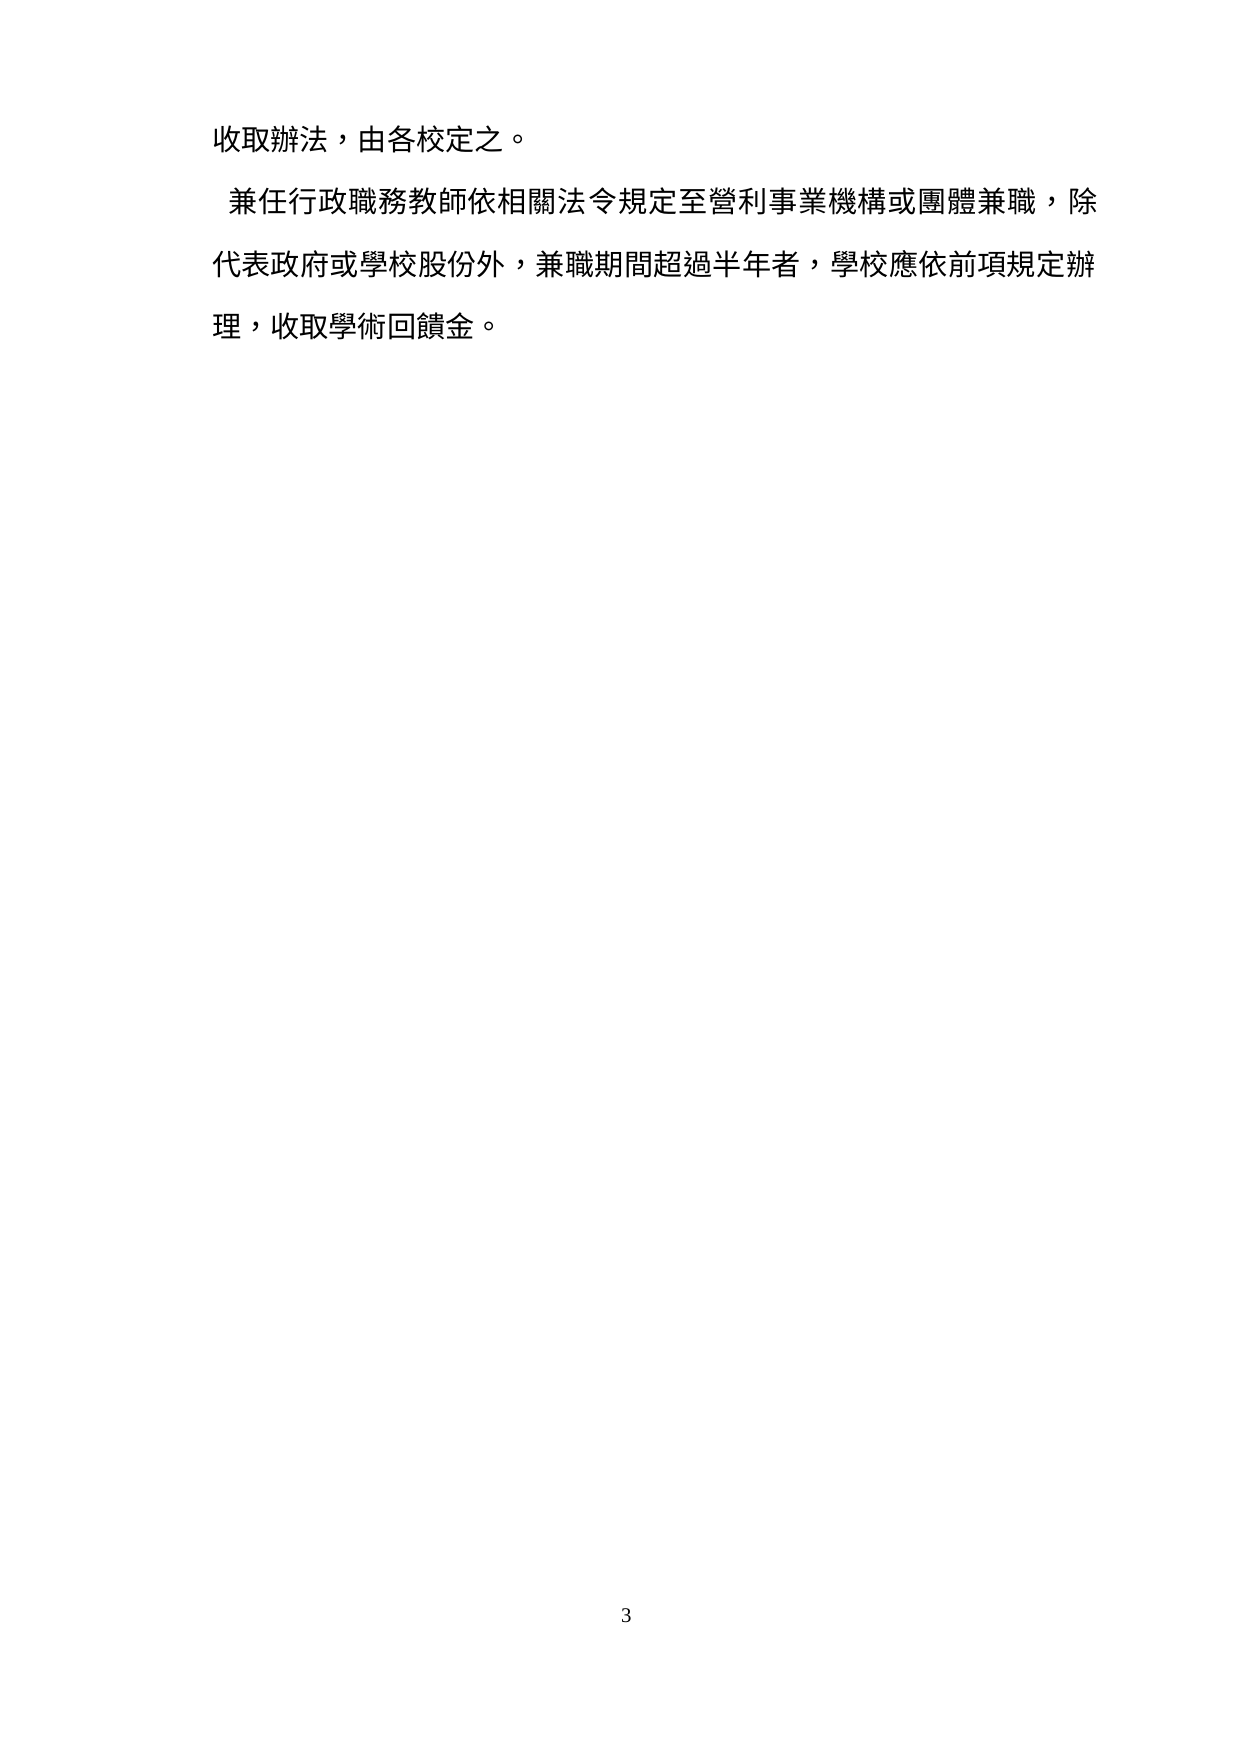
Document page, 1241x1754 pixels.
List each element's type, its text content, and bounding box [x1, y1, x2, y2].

text 十、未兼任行政職務教師依第三點第一項第五款第一目規定至與學校建立產學合作關係之營利事業機構或團體兼職或依第三點第一項第六款規定至新創生技新藥公司兼職，期間超過半年者，學校應與教師兼職機構訂定契約，約定收取學術回饋金納入校務基金運用或公務預算繳庫，學術回饋金每年不得少於兼職教師一個月在學校支領之薪給總額；其收取辦法，由各校定之。 [153, 96, 1098, 158]
text 兼任行政職務教師依相關法令規定至營利事業機構或團體兼職，除代表政府或學校股份外，兼職期間超過半年者，學校應依前項規定辦理，收取學術回饋金。 [153, 158, 1098, 346]
